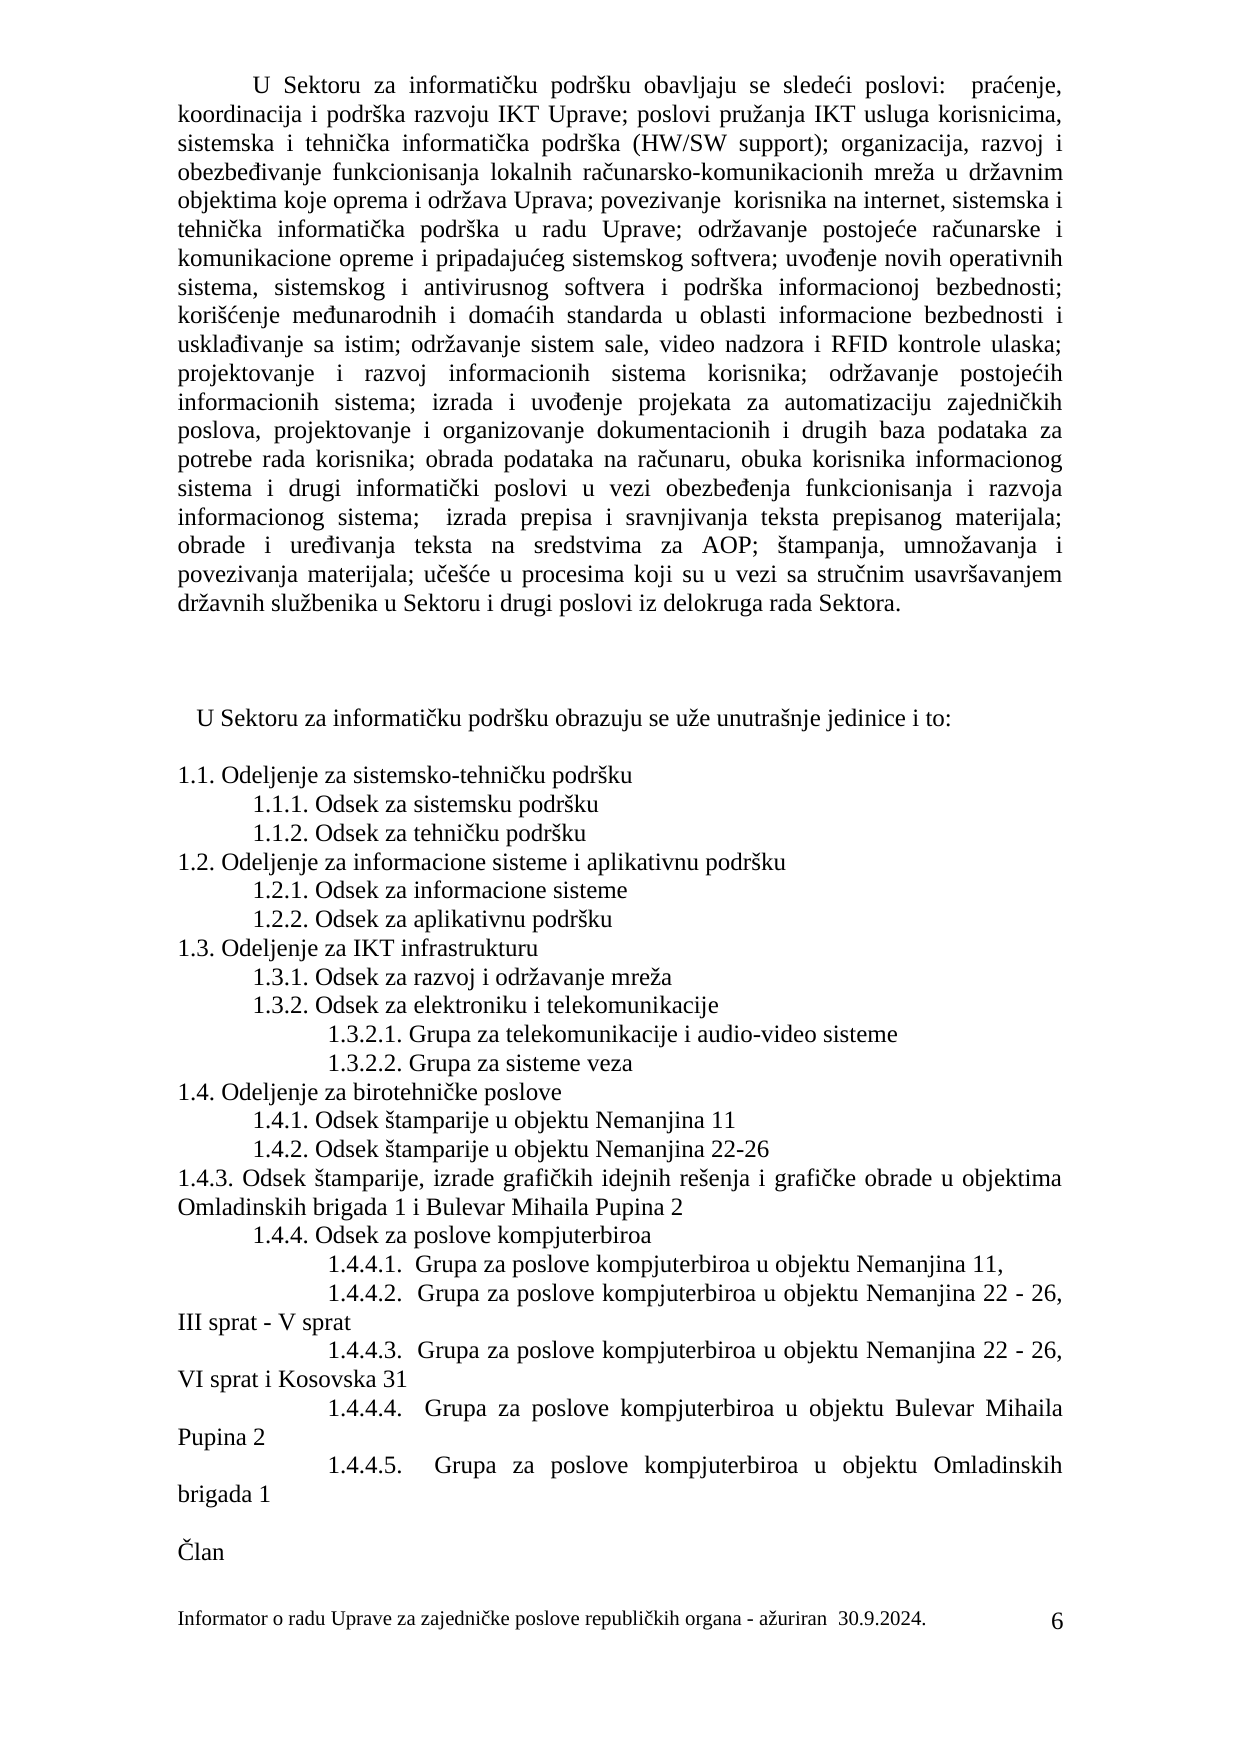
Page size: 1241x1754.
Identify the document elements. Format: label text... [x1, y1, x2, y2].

subtitle U Sektoru za informatičku podršku obavljaju se sledeći poslovi: praćenje, koordinacija i podrška razvoju IKT Uprave; poslovi pružanja IKT usluga korisnicima, sistemska i tehnička informatička podrška (HW/SW support); organizacija, razvoj i obezbeđivanje funkcionisanja lokalnih računarsko-komunikacionih mreža u državnim objektima koje oprema i održava Uprava; povezivanje korisnika na internet, sistemska i tehnička informatička podrška u radu Uprave; održavanje postojeće računarske i komunikacione opreme i pripadajućeg sistemskog softvera; uvođenje novih operativnih sistema, sistemskog i antivirusnog softvera i podrška informacionoj bezbednosti; korišćenje međunarodnih i domaćih standarda u oblasti informacione bezbednosti i usklađivanje sa istim; održavanje sistem sale, video nadzora i RFID kontrole ulaska; projektovanje i razvoj informacionih sistema korisnika; održavanje postojećih informacionih sistema; izrada i uvođenje projekata za automatizaciju zajedničkih poslova, projektovanje i organizovanje dokumentacionih i drugih baza podataka za potrebe rada korisnika; obrada podataka na računaru, obuka korisnika informacionog sistema i drugi informatički poslovi u vezi obezbeđenja funkcionisanja i razvoja informacionog sistema; izrada prepisa i sravnjivanja teksta prepisanog materijala; obrade i uređivanja teksta na sredstvima za AOP; štampanja, umnožavanja i povezivanja materijala; učešće u procesima koji su u vezi sa stručnim usavršavanjem državnih službenika u Sektoru i drugi poslovi iz delokruga rada Sektora. [177, 70, 1063, 617]
subtitle 1.1.2. Odsek za tehničku podršku [177, 818, 1063, 847]
subtitle 1.2.1. Odsek za informacione sisteme [177, 875, 1063, 904]
subtitle 1.4.4.1. Grupa za poslove kompjuterbiroa u objektu Nemanjina 11, [177, 1249, 1063, 1278]
subtitle 1.3.2. Odsek za elektroniku i telekomunikacije [177, 990, 1063, 1019]
subtitle 1.3.2.2. Grupa za sisteme veza [177, 1048, 1063, 1077]
subtitle 1.4.3. Odsek štamparije, izrade grafičkih idejnih rešenja i grafičke obrade u objektima Omladinskih brigada 1 i Bulevar Mihaila Pupina 2 [177, 1163, 1063, 1220]
subtitle U Sektoru za informatičku podršku obrazuju se uže unutrašnje jedinice i to: [177, 703, 1063, 732]
subtitle 1.4.1. Odsek štamparije u objektu Nemanjina 11 [177, 1105, 1063, 1134]
subtitle 1.3.1. Odsek za razvoj i održavanje mreža [177, 962, 1063, 990]
subtitle 1.1.1. Odsek za sistemsku podršku [177, 789, 1063, 818]
subtitle 1.4.4.4. Grupa za poslove kompjuterbiroa u objektu Bulevar Mihaila Pupina 2 [177, 1393, 1063, 1450]
subtitle 1.4.4.2. Grupa za poslove kompjuterbiroa u objektu Nemanjina 22 - 26, III sprat - V sprat [177, 1278, 1063, 1335]
subtitle 1.4. Odeljenje za birotehničke poslove [177, 1077, 1063, 1105]
subtitle 1.3.2.1. Grupa za telekomunikacije i audio-video sisteme [177, 1019, 1063, 1048]
subtitle 1.4.4.5. Grupa za poslove kompjuterbiroa u objektu Omladinskih brigada 1 [177, 1450, 1063, 1508]
subtitle 1.4.4.3. Grupa za poslove kompjuterbiroa u objektu Nemanjina 22 - 26, VI sprat i Kosovska 31 [177, 1335, 1063, 1393]
subtitle 1.2.2. Odsek za aplikativnu podršku [177, 904, 1063, 933]
subtitle 1.4.4. Odsek za poslove kompjuterbiroa [177, 1220, 1063, 1249]
subtitle 1.3. Odeljenje za IKT infrastrukturu [177, 933, 1063, 962]
subtitle 1.4.2. Odsek štamparije u objektu Nemanjina 22-26 [177, 1134, 1063, 1163]
subtitle 1.1. Odeljenje za sistemsko-tehničku podršku [177, 760, 1063, 789]
subtitle 1.2. Odeljenje za informacione sisteme i aplikativnu podršku [177, 847, 1063, 875]
subtitle Član [177, 1537, 1063, 1565]
